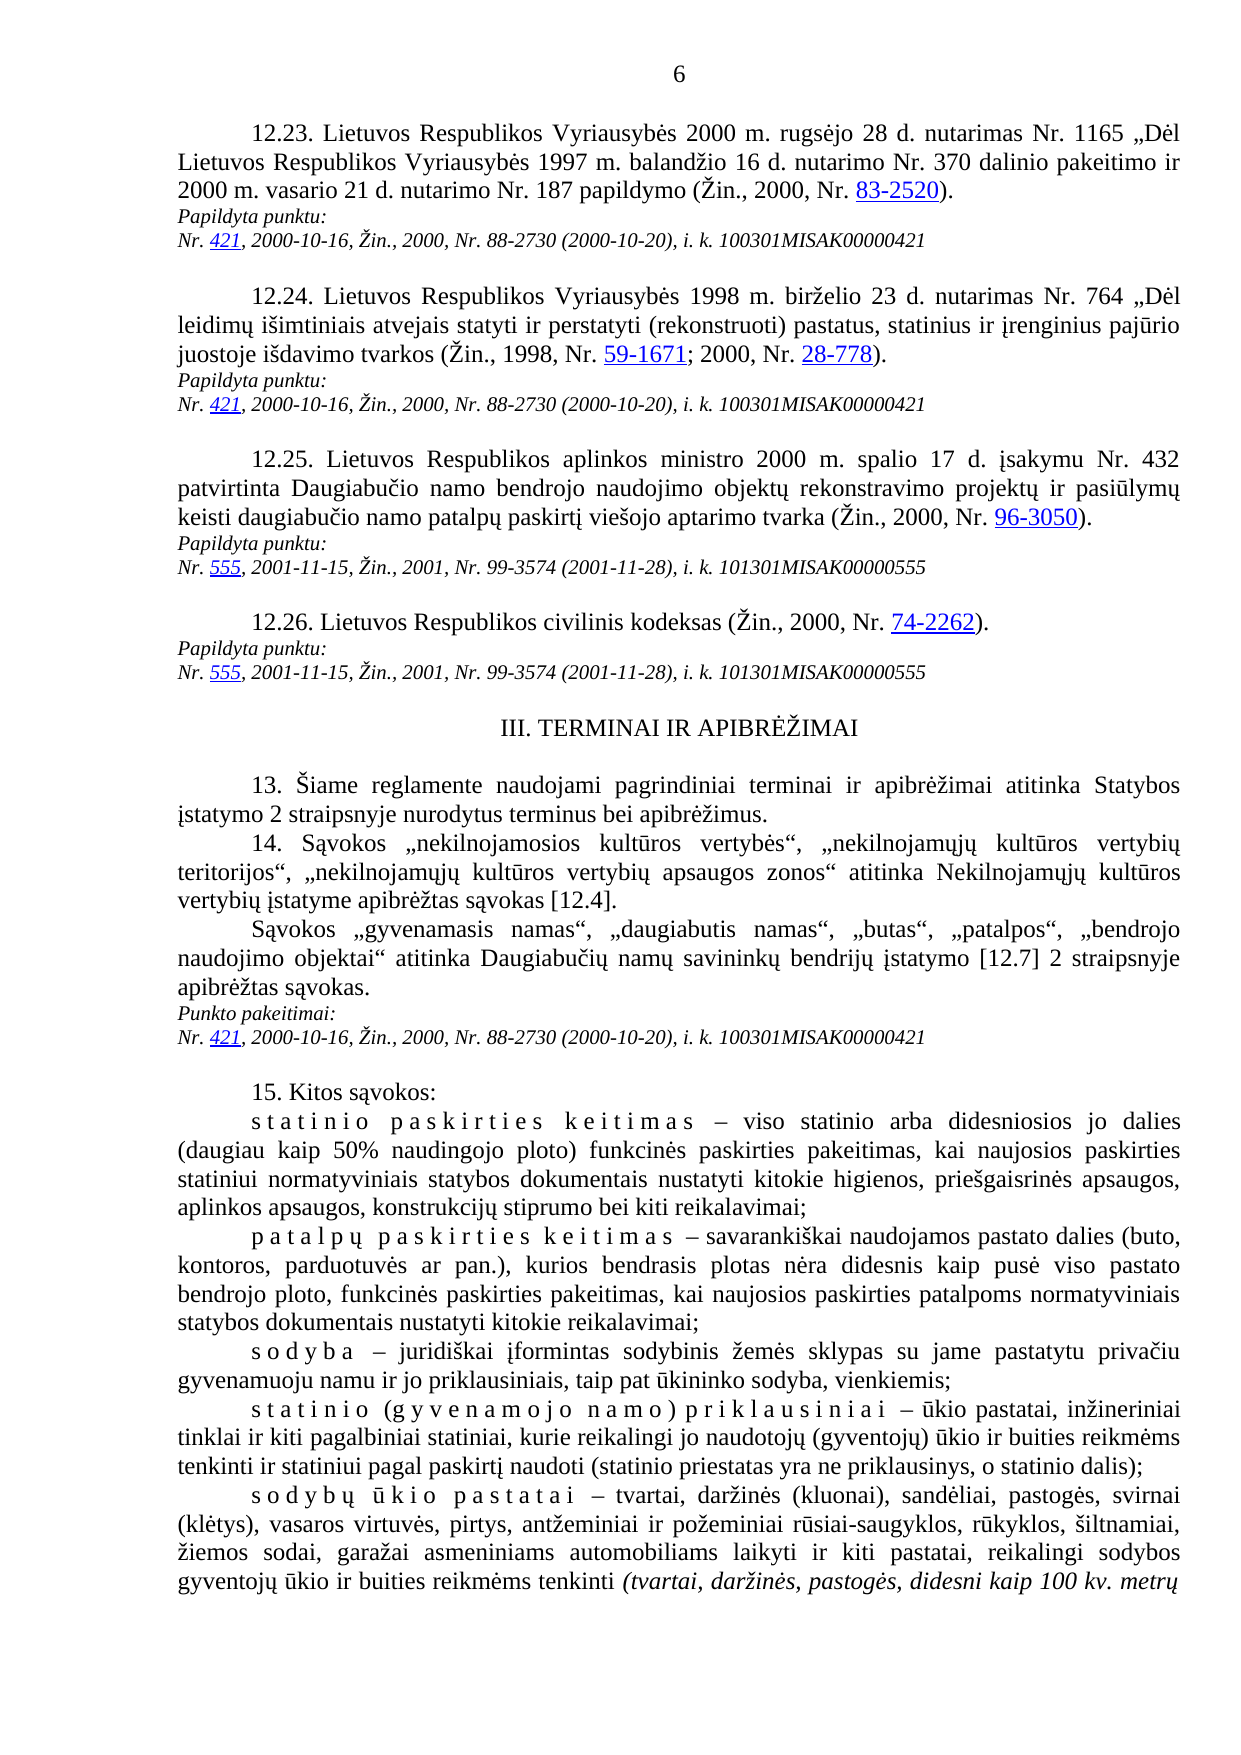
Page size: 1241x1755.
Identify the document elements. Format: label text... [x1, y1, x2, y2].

text Nr. 421, 2000-10-16, Žin., 2000, Nr. 88-2730 (2000-10-20), i. k. 100301MISAK00000421 [177, 392, 1181, 416]
text 14. Sąvokos „nekilnojamosios kultūros vertybės“, „nekilnojamųjų kultūros vertybių teritorijos“, „nekilnojamųjų kultūros vertybių apsaugos zonos“ atitinka Nekilnojamųjų kultūros vertybių įstatyme apibrėžtas sąvokas [12.4]. [177, 828, 1181, 914]
text Papildyta punktu: [177, 204, 1181, 228]
text statinio (gyvenamojo namo) priklausiniai – ūkio pastatai, inžineriniai tinklai ir kiti pagalbiniai statiniai, kurie reikalingi jo naudotojų (gyventojų) ūkio ir buities reikmėms tenkinti ir statiniui pagal paskirtį naudoti (statinio priestatas yra ne priklausinys, o statinio dalis); [177, 1394, 1181, 1480]
text 12.23. Lietuvos Respublikos Vyriausybės 2000 m. rugsėjo 28 d. nutarimas Nr. 1165 „Dėl Lietuvos Respublikos Vyriausybės 1997 m. balandžio 16 d. nutarimo Nr. 370 dalinio pakeitimo ir 2000 m. vasario 21 d. nutarimo Nr. 187 papildymo (Žin., 2000, Nr. 83-2520). [177, 118, 1181, 204]
text Nr. 421, 2000-10-16, Žin., 2000, Nr. 88-2730 (2000-10-20), i. k. 100301MISAK00000421 [177, 228, 1181, 252]
text III. TERMINAI IR APIBRĖŽIMAI [177, 713, 1181, 742]
text Nr. 555, 2001-11-15, Žin., 2001, Nr. 99-3574 (2001-11-28), i. k. 101301MISAK00000555 [177, 555, 1181, 579]
text Papildyta punktu: [177, 636, 1181, 660]
text Nr. 555, 2001-11-15, Žin., 2001, Nr. 99-3574 (2001-11-28), i. k. 101301MISAK00000555 [177, 660, 1181, 684]
text sodyba – juridiškai įformintas sodybinis žemės sklypas su jame pastatytu privačiu gyvenamuoju namu ir jo priklausiniais, taip pat ūkininko sodyba, vienkiemis; [177, 1336, 1181, 1394]
text Papildyta punktu: [177, 367, 1181, 392]
text 12.25. Lietuvos Respublikos aplinkos ministro 2000 m. spalio 17 d. įsakymu Nr. 432 patvirtinta Daugiabučio namo bendrojo naudojimo objektų rekonstravimo projektų ir pasiūlymų keisti daugiabučio namo patalpų paskirtį viešojo aptarimo tvarka (Žin., 2000, Nr. 96-3050). [177, 444, 1181, 531]
text sodybų ūkio pastatai – tvartai, daržinės (kluonai), sandėliai, pastogės, svirnai (klėtys), vasaros virtuvės, pirtys, antžeminiai ir požeminiai rūsiai-saugyklos, rūkyklos, šiltnamiai, žiemos sodai, garažai asmeniniams automobiliams laikyti ir kiti pastatai, reikalingi sodybos gyventojų ūkio ir buities reikmėms tenkinti (tvartai, daržinės, pastogės, didesni kaip 100 kv. metrų [177, 1480, 1181, 1595]
text statinio paskirties keitimas – viso statinio arba didesniosios jo dalies (daugiau kaip 50% naudingojo ploto) funkcinės paskirties pakeitimas, kai naujosios paskirties statiniui normatyviniais statybos dokumentais nustatyti kitokie higienos, priešgaisrinės apsaugos, aplinkos apsaugos, konstrukcijų stiprumo bei kiti reikalavimai; [177, 1106, 1181, 1221]
text Punkto pakeitimai: [177, 1001, 1181, 1025]
text Papildyta punktu: [177, 531, 1181, 555]
text 12.26. Lietuvos Respublikos civilinis kodeksas (Žin., 2000, Nr. 74-2262). [177, 607, 1181, 636]
text Nr. 421, 2000-10-16, Žin., 2000, Nr. 88-2730 (2000-10-20), i. k. 100301MISAK00000421 [177, 1025, 1181, 1049]
text 15. Kitos sąvokos: [177, 1077, 1181, 1106]
text Sąvokos „gyvenamasis namas“, „daugiabutis namas“, „butas“, „patalpos“, „bendrojo naudojimo objektai“ atitinka Daugiabučių namų savininkų bendrijų įstatymo [12.7] 2 straipsnyje apibrėžtas sąvokas. [177, 914, 1181, 1001]
text 13. Šiame reglamente naudojami pagrindiniai terminai ir apibrėžimai atitinka Statybos įstatymo 2 straipsnyje nurodytus terminus bei apibrėžimus. [177, 771, 1181, 828]
text patalpų paskirties keitimas – savarankiškai naudojamos pastato dalies (buto, kontoros, parduotuvės ar pan.), kurios bendrasis plotas nėra didesnis kaip pusė viso pastato bendrojo ploto, funkcinės paskirties pakeitimas, kai naujosios paskirties patalpoms normatyviniais statybos dokumentais nustatyti kitokie reikalavimai; [177, 1221, 1181, 1336]
text 12.24. Lietuvos Respublikos Vyriausybės 1998 m. birželio 23 d. nutarimas Nr. 764 „Dėl leidimų išimtiniais atvejais statyti ir perstatyti (rekonstruoti) pastatus, statinius ir įrenginius pajūrio juostoje išdavimo tvarkos (Žin., 1998, Nr. 59-1671; 2000, Nr. 28-778). [177, 281, 1181, 367]
